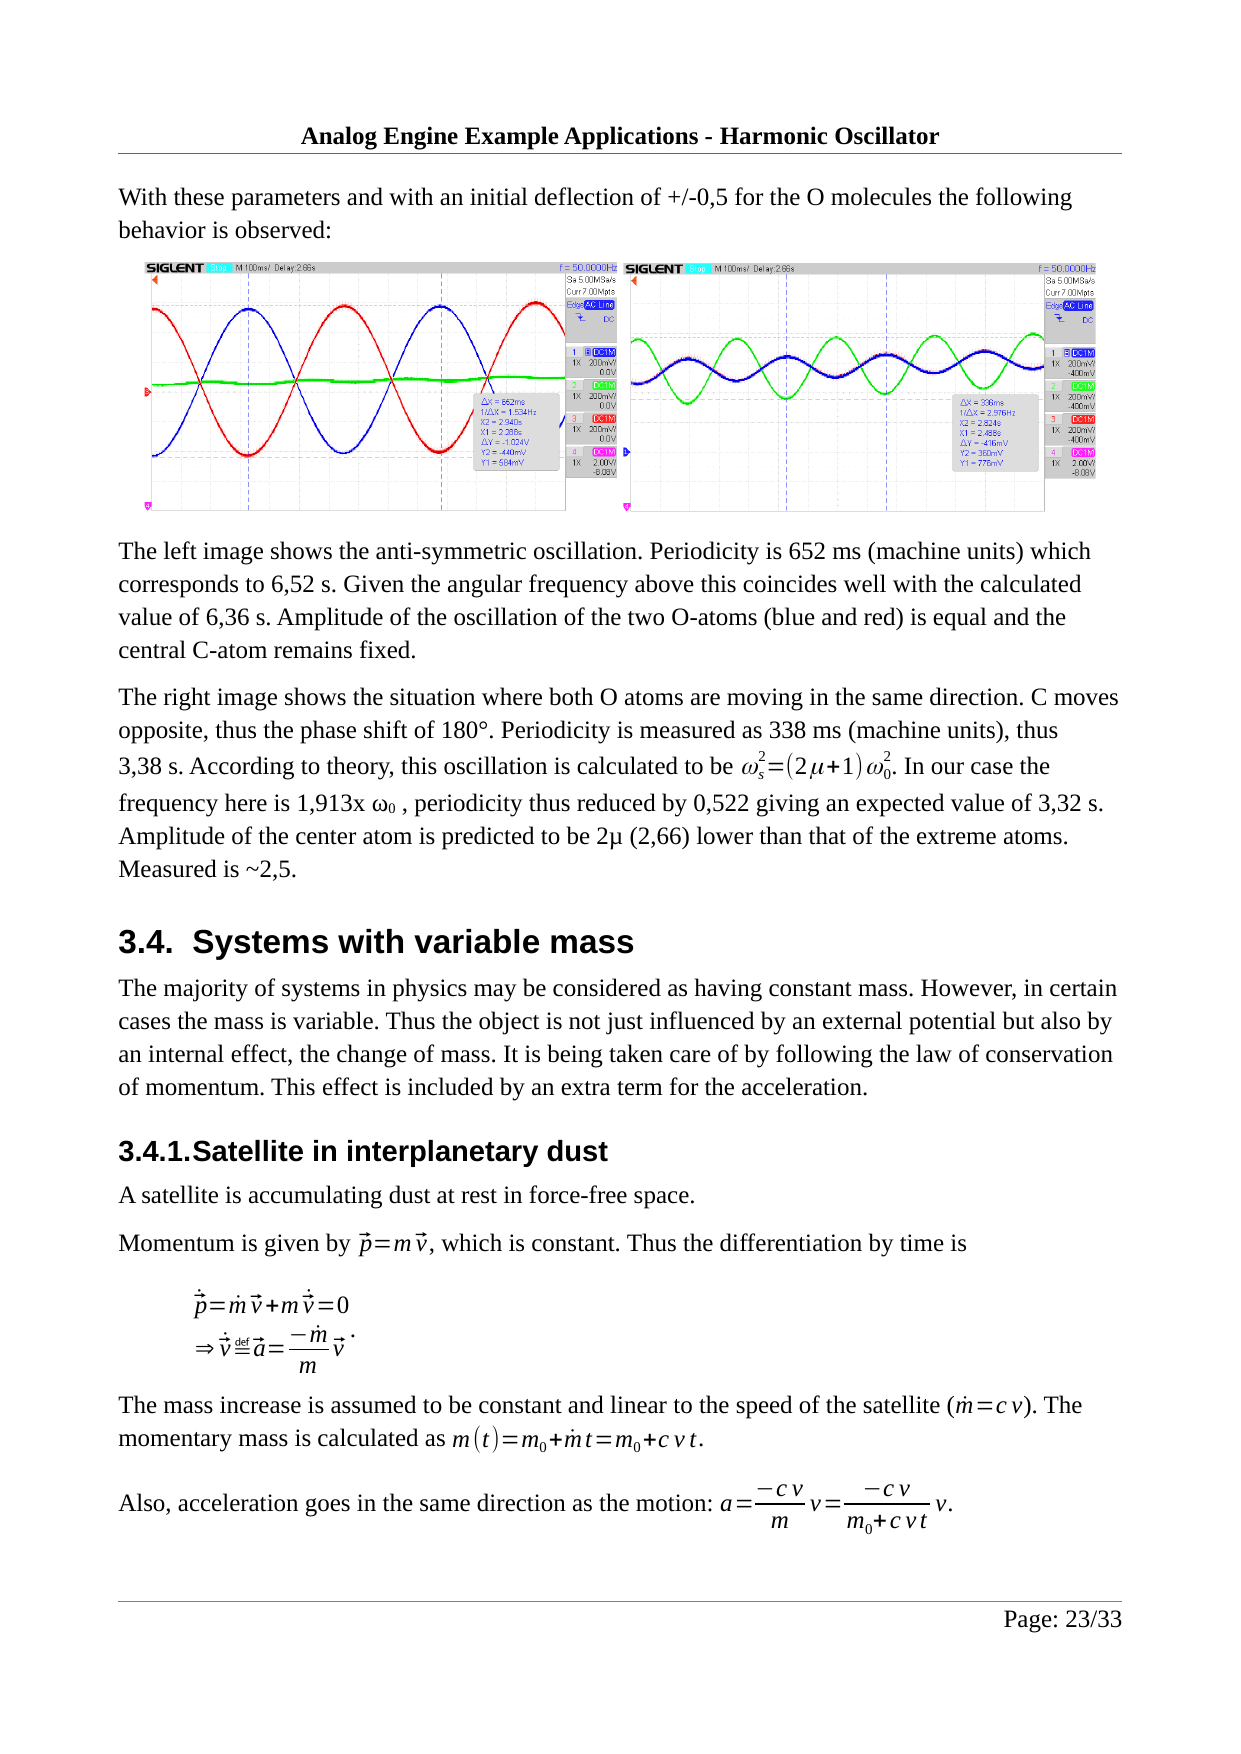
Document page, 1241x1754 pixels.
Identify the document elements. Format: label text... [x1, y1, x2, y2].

text With these parameters and with an initial deflection of +/-0,5 for the O molecules the following behavior is observed: [118, 182, 1122, 244]
text The mass increase is assumed to be constant and linear to the speed of the satellite (). The momentary mass is calculated as . [118, 1390, 1122, 1456]
text . [192, 1287, 1122, 1378]
text Momentum is given by , which is constant. Thus the differentiation by time is [118, 1228, 1122, 1257]
text The right image shows the situation where both O atoms are moving in the same direction. C moves opposite, thus the phase shift of 180°. Periodicity is measured as 338 ms (machine units), thus 3,38 s. According to theory, this oscillation is calculated to be . In our case the frequency here is 1,913x ω0 , periodicity thus reduced by 0,522 giving an expected value of 3,32 s. Amplitude of the center atom is predicted to be 2µ (2,66) lower than that of the extreme atoms. Measured is ~2,5. [118, 682, 1122, 882]
text The left image shows the anti-symmetric oscillation. Periodicity is 652 ms (machine units) which corresponds to 6,52 s. Given the angular frequency above this coincides well with the calculated value of 6,36 s. Amplitude of the oscillation of the two O-atoms (blue and red) is equal and the central C-atom remains fixed. [118, 536, 1122, 664]
subtitle Satellite in interplanetary dust [118, 1134, 1122, 1168]
picture [623, 263, 1096, 512]
subtitle Systems with variable mass [118, 922, 1122, 961]
picture [144, 262, 617, 512]
text The majority of systems in physics may be considered as having constant mass. However, in certain cases the mass is variable. Thus the object is not just influenced by an external potential but also by an internal effect, the change of mass. It is being taken care of by following the law of conservation of momentum. This effect is included by an extra term for the acceleration. [118, 973, 1122, 1101]
text Also, acceleration goes in the same direction as the motion: . [118, 1474, 1122, 1537]
text A satellite is accumulating dust at rest in force-free space. [118, 1180, 1122, 1209]
